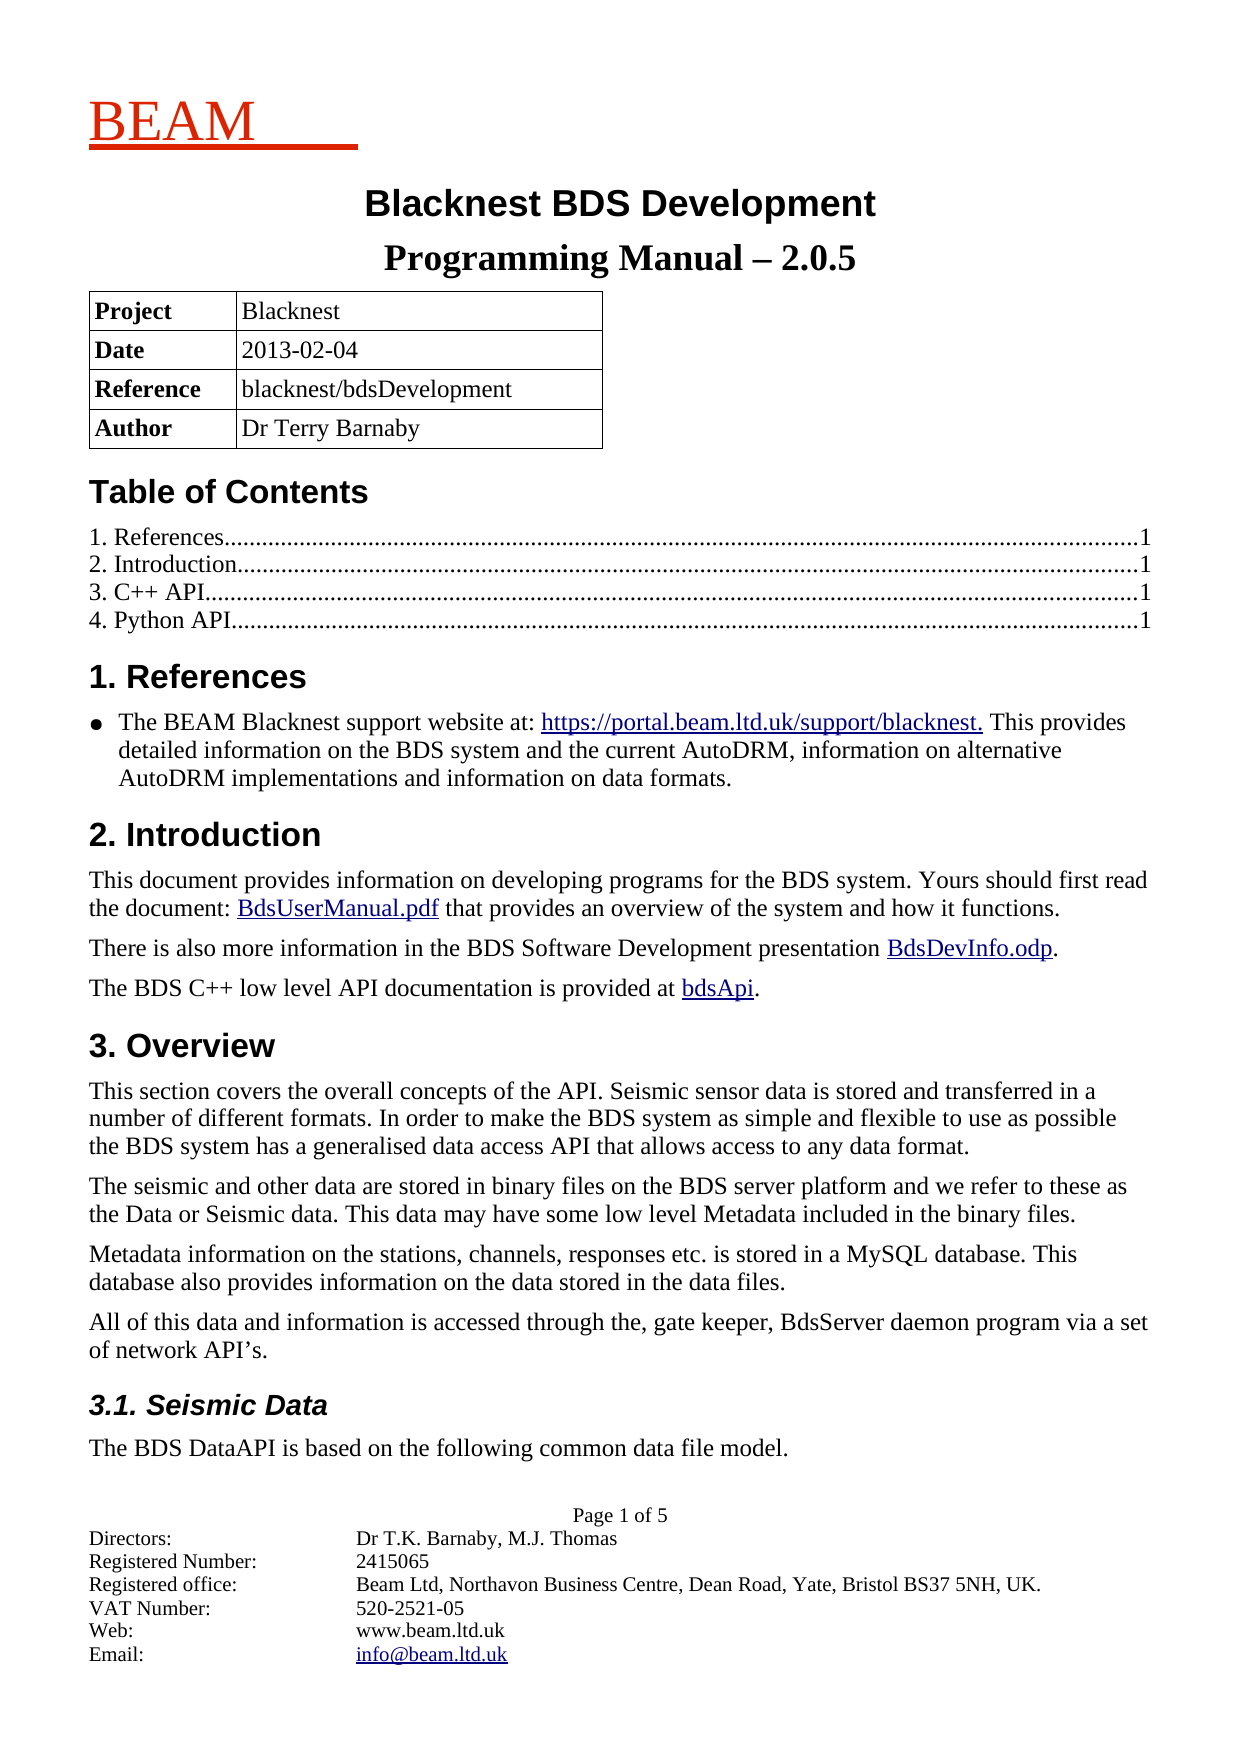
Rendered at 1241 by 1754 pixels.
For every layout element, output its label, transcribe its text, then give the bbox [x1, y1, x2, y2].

table_header Project [90, 292, 236, 330]
subtitle Seismic Data [88, 1389, 1152, 1421]
text 1. References 1 [88, 523, 1152, 550]
text There is also more information in the BDS Software Development presentation BdsDevInfo.odp. [88, 934, 1152, 962]
text The seismic and other data are stored in binary files on the BDS server platform and we refer to these as the Data or Seismic data. This data may have some low level Metadata included in the binary files. [88, 1172, 1152, 1228]
text 4. Python API 1 [88, 606, 1152, 633]
subtitle Overview [88, 1027, 1152, 1064]
subtitle Blacknest BDS Development [88, 182, 1152, 224]
subtitle References [88, 658, 1152, 696]
subtitle Table of Contents [88, 473, 1152, 510]
text This document provides information on developing programs for the BDS system. Yours should first read the document: BdsUserManual.pdf that provides an overview of the system and how it functions. [88, 866, 1152, 922]
text All of this data and information is accessed through the, gate keeper, BdsServer daemon program via a set of network API’s. [88, 1308, 1152, 1364]
text The BDS DataAPI is based on the following common data file model. [88, 1434, 1152, 1462]
table_cell Author [90, 410, 236, 448]
table_header Blacknest [237, 292, 602, 330]
table_cell Dr Terry Barnaby [237, 410, 602, 448]
text This section covers the overall concepts of the API. Seismic sensor data is stored and transferred in a number of different formats. In order to make the BDS system as simple and flexible to use as possible the BDS system has a generalised data access API that allows access to any data format. [88, 1077, 1152, 1160]
list The BEAM Blacknest support website at: https://portal.beam.ltd.uk/support/blacknest. This provides detailed information on the BDS system and the current AutoDRM, information on alternative AutoDRM implementations and information on data formats. [88, 708, 1152, 791]
table_cell Reference [90, 370, 236, 409]
table_cell 2013-02-04 [237, 331, 602, 369]
subtitle Introduction [88, 816, 1152, 854]
text Programming Manual – 2.0.5 [88, 237, 1152, 278]
text The BDS C++ low level API documentation is provided at bdsApi. [88, 974, 1152, 1002]
text 2. Introduction 1 [88, 550, 1152, 578]
text Metadata information on the stations, channels, responses etc. is stored in a MySQL database. This database also provides information on the data stored in the data files. [88, 1240, 1152, 1296]
table_cell Date [90, 331, 236, 369]
text 3. C++ API 1 [88, 578, 1152, 606]
table_cell blacknest/bdsDevelopment [237, 370, 602, 409]
